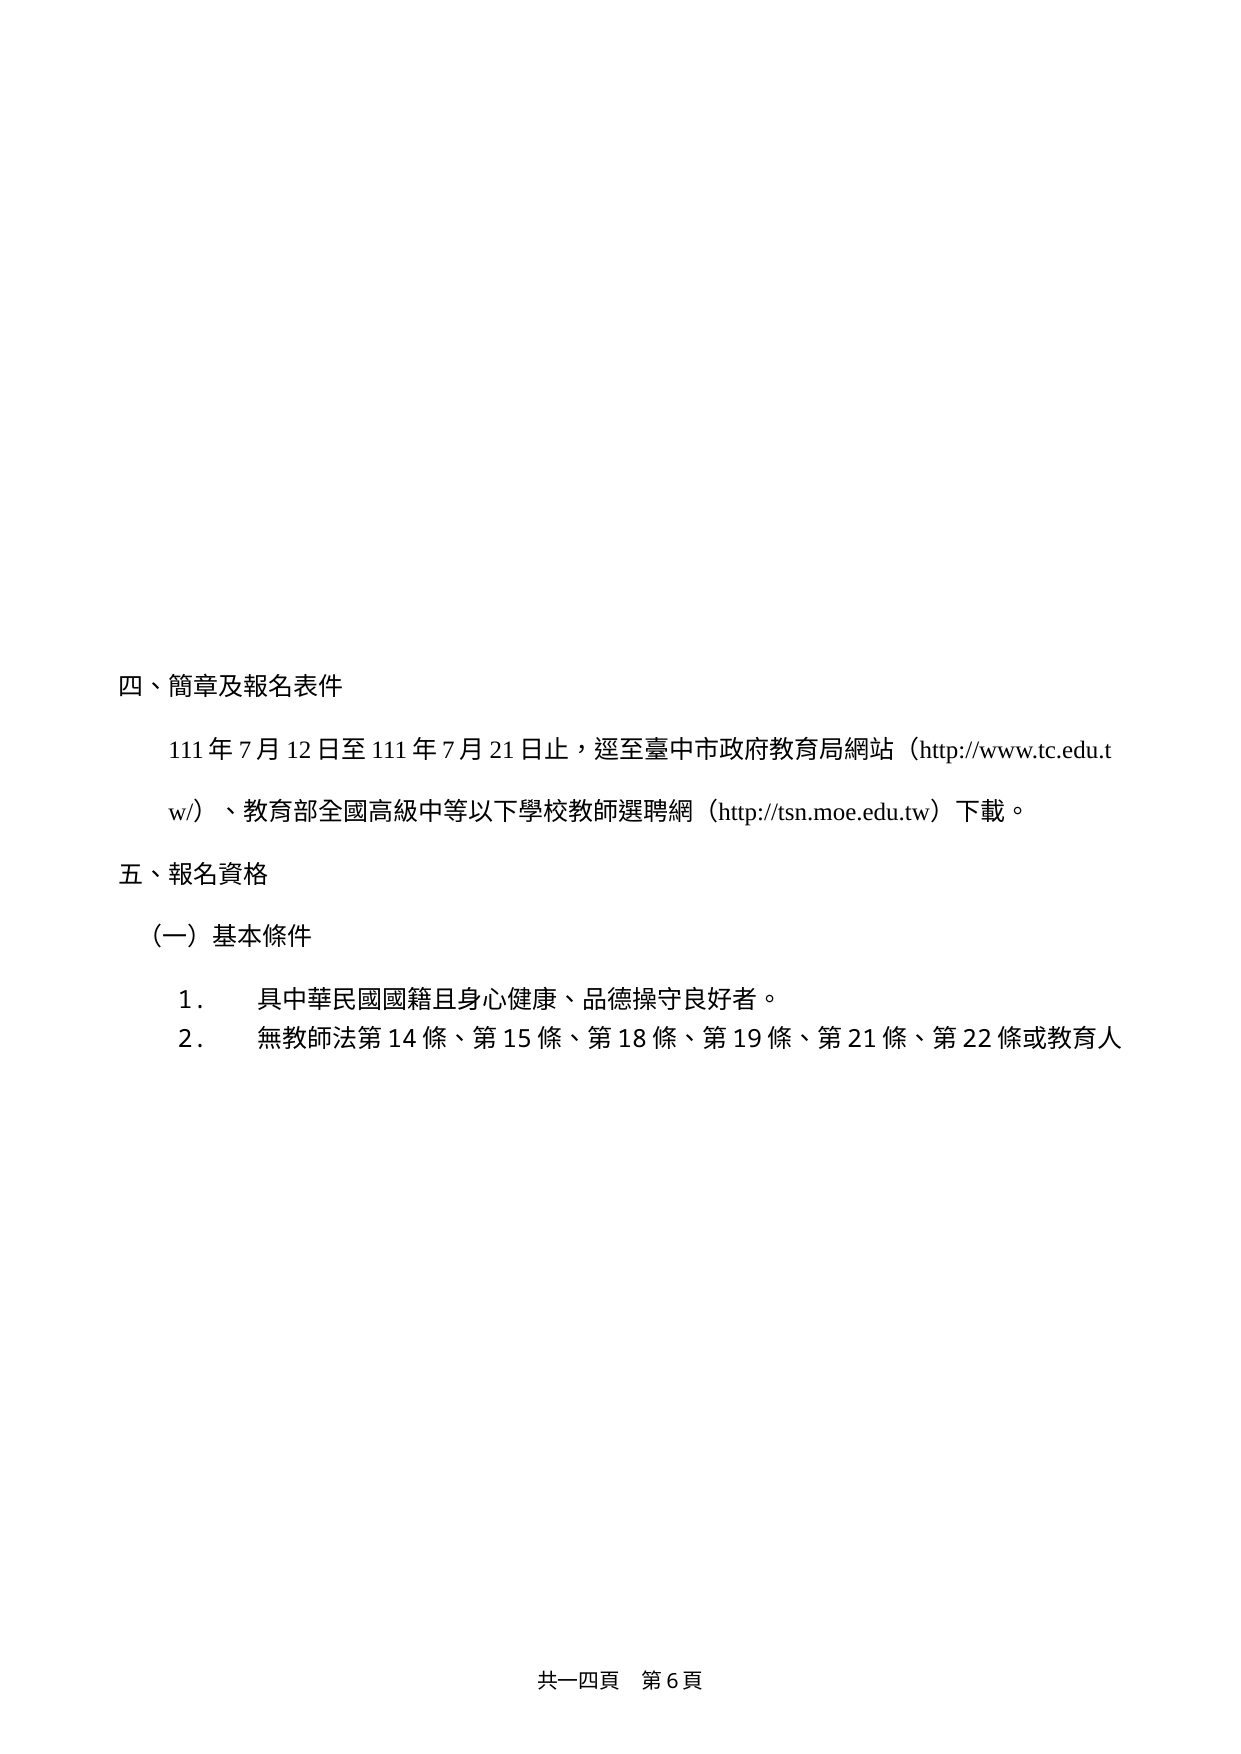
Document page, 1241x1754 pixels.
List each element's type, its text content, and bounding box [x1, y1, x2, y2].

text 四、簡章及報名表件 111年7月12日至111年7月21日止，逕至臺中市政府教育局網站（http://www.tc.edu.tw/）、教育部全國高級中等以下學校教師選聘網（http://tsn.moe.edu.tw）下載。 [118, 643, 1122, 831]
list 具中華民國國籍且身心健康、品德操守良好者。 [177, 956, 1122, 1018]
list 無教師法第14條、第15條、第18條、第19條、第21條、第22條或教育人 [177, 1018, 1122, 1054]
text （一）基本條件 [118, 893, 1122, 956]
text 五、報名資格 [118, 831, 1122, 893]
